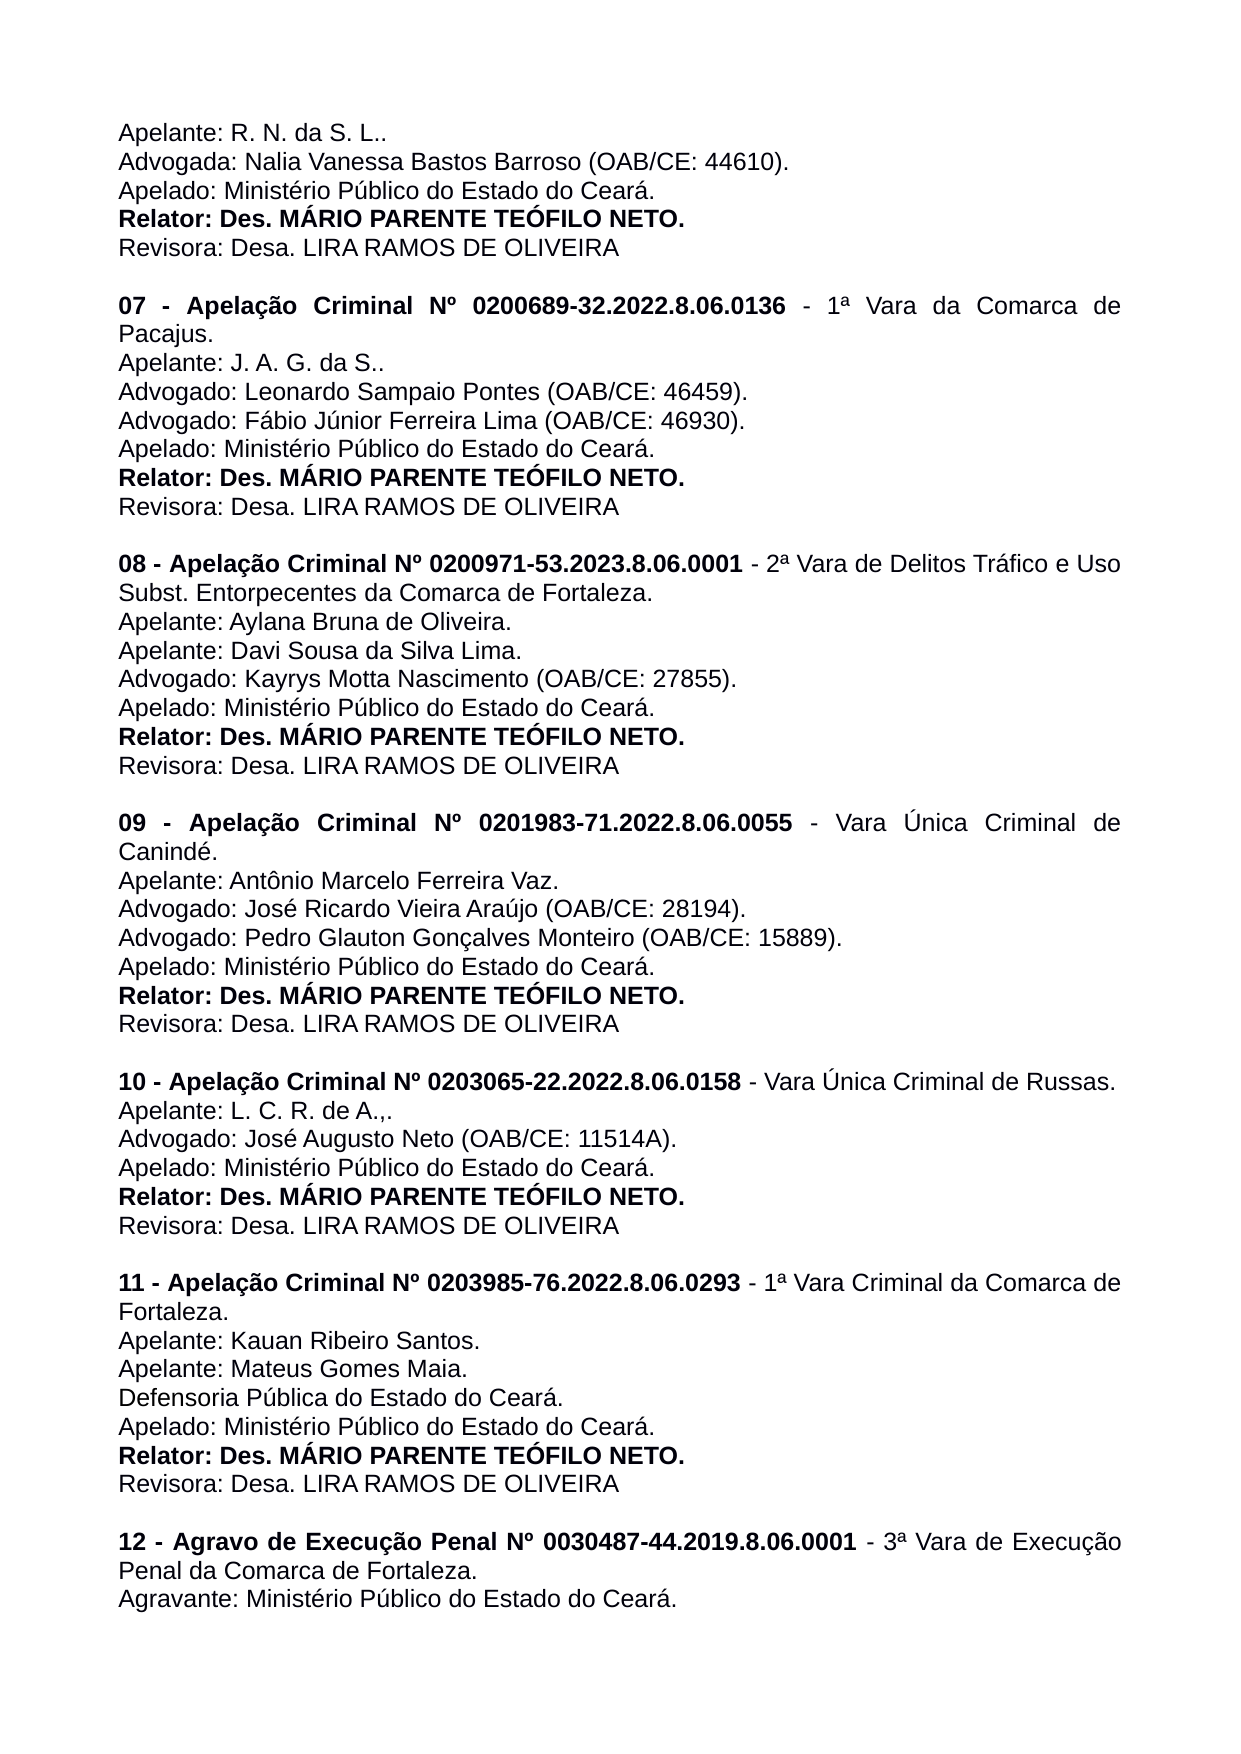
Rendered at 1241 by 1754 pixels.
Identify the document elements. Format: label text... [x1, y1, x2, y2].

text Apelante: J. A. G. da S.. [118, 348, 1122, 377]
text Apelante: Kauan Ribeiro Santos. [118, 1326, 1122, 1354]
text Apelante: Antônio Marcelo Ferreira Vaz. [118, 866, 1122, 894]
text Apelante: Davi Sousa da Silva Lima. [118, 636, 1122, 664]
text Apelante: L. C. R. de A.,. [118, 1096, 1122, 1124]
text Advogado: José Augusto Neto (OAB/CE: 11514A). [118, 1124, 1122, 1153]
text Revisora: Desa. LIRA RAMOS DE OLIVEIRA [118, 492, 1122, 521]
text Advogado: Fábio Júnior Ferreira Lima (OAB/CE: 46930). [118, 406, 1122, 434]
text Apelado: Ministério Público do Estado do Ceará. [118, 693, 1122, 722]
text Relator: Des. MÁRIO PARENTE TEÓFILO NETO. [118, 463, 1122, 492]
text Advogado: José Ricardo Vieira Araújo (OAB/CE: 28194). [118, 894, 1122, 923]
text Apelante: R. N. da S. L.. [118, 118, 1122, 147]
text 12 - Agravo de Execução Penal Nº 0030487-44.2019.8.06.0001 - 3ª Vara de Execução Penal da Comarca de Fortaleza. [118, 1527, 1122, 1584]
text Apelado: Ministério Público do Estado do Ceará. [118, 1153, 1122, 1182]
text Revisora: Desa. LIRA RAMOS DE OLIVEIRA [118, 233, 1122, 262]
text Relator: Des. MÁRIO PARENTE TEÓFILO NETO. [118, 722, 1122, 751]
text Apelado: Ministério Público do Estado do Ceará. [118, 434, 1122, 463]
text Revisora: Desa. LIRA RAMOS DE OLIVEIRA [118, 751, 1122, 779]
text 10 - Apelação Criminal Nº 0203065-22.2022.8.06.0158 - Vara Única Criminal de Russas. [118, 1067, 1122, 1096]
text Relator: Des. MÁRIO PARENTE TEÓFILO NETO. [118, 1441, 1122, 1469]
text 11 - Apelação Criminal Nº 0203985-76.2022.8.06.0293 - 1ª Vara Criminal da Comarca de Fortaleza. [118, 1268, 1122, 1326]
text Apelado: Ministério Público do Estado do Ceará. [118, 1412, 1122, 1441]
text Relator: Des. MÁRIO PARENTE TEÓFILO NETO. [118, 1182, 1122, 1211]
text Revisora: Desa. LIRA RAMOS DE OLIVEIRA [118, 1211, 1122, 1239]
text Apelado: Ministério Público do Estado do Ceará. [118, 952, 1122, 981]
text Apelante: Mateus Gomes Maia. [118, 1354, 1122, 1383]
text 08 - Apelação Criminal Nº 0200971-53.2023.8.06.0001 - 2ª Vara de Delitos Tráfico e Uso Subst. Entorpecentes da Comarca de Fortaleza. [118, 549, 1122, 607]
text Advogado: Leonardo Sampaio Pontes (OAB/CE: 46459). [118, 377, 1122, 406]
text Defensoria Pública do Estado do Ceará. [118, 1383, 1122, 1412]
text Advogada: Nalia Vanessa Bastos Barroso (OAB/CE: 44610). [118, 147, 1122, 176]
text Advogado: Pedro Glauton Gonçalves Monteiro (OAB/CE: 15889). [118, 923, 1122, 952]
text Relator: Des. MÁRIO PARENTE TEÓFILO NETO. [118, 204, 1122, 233]
text Revisora: Desa. LIRA RAMOS DE OLIVEIRA [118, 1469, 1122, 1498]
text Apelado: Ministério Público do Estado do Ceará. [118, 176, 1122, 204]
text Advogado: Kayrys Motta Nascimento (OAB/CE: 27855). [118, 664, 1122, 693]
text Relator: Des. MÁRIO PARENTE TEÓFILO NETO. [118, 981, 1122, 1009]
text 09 - Apelação Criminal Nº 0201983-71.2022.8.06.0055 - Vara Única Criminal de Canindé. [118, 808, 1122, 866]
text Agravante: Ministério Público do Estado do Ceará. [118, 1584, 1122, 1613]
text Revisora: Desa. LIRA RAMOS DE OLIVEIRA [118, 1009, 1122, 1038]
text 07 - Apelação Criminal Nº 0200689-32.2022.8.06.0136 - 1ª Vara da Comarca de Pacajus. [118, 291, 1122, 348]
text Apelante: Aylana Bruna de Oliveira. [118, 607, 1122, 636]
